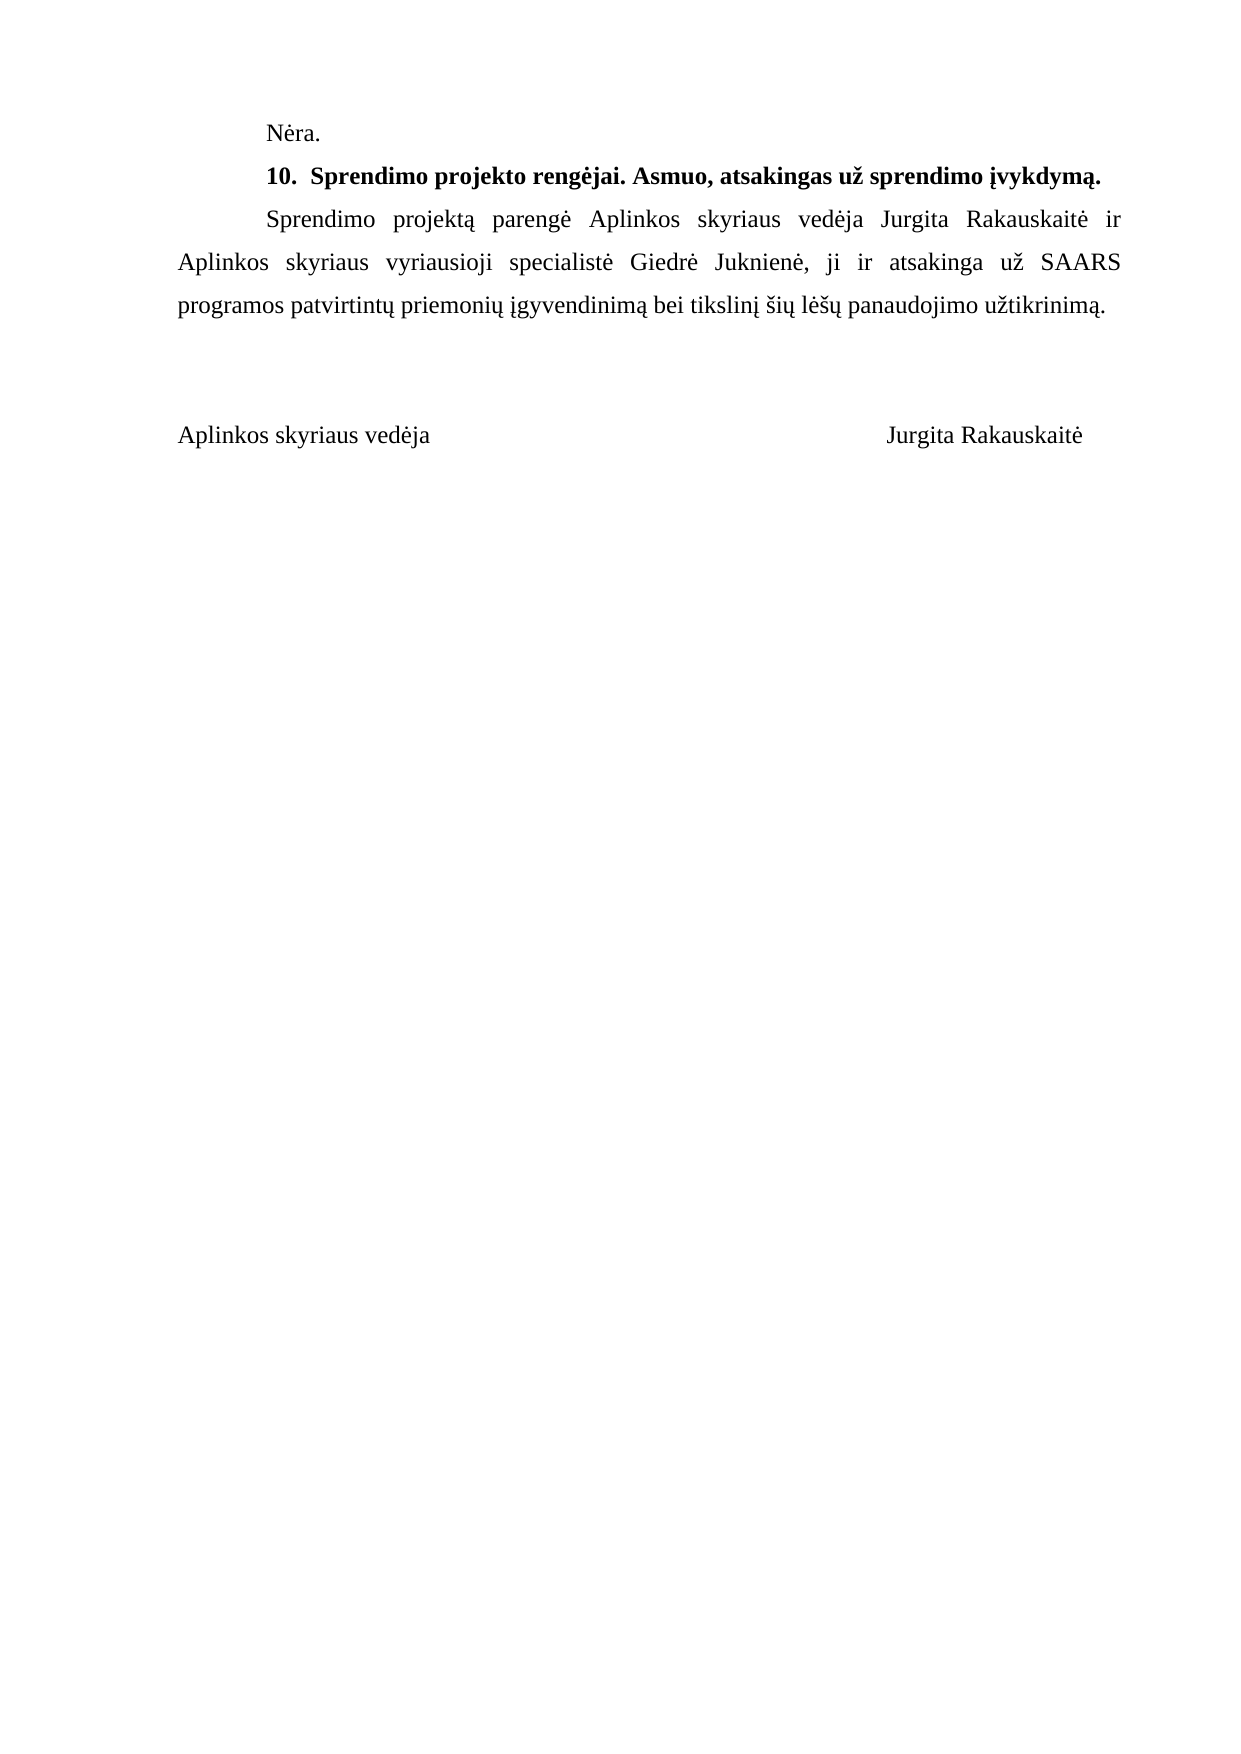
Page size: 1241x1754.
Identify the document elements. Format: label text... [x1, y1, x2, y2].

text Sprendimo projektą parengė Aplinkos skyriaus vedėja Jurgita Rakauskaitė ir Aplinkos skyriaus vyriausioji specialistė Giedrė Juknienė, ji ir atsakinga už SAARS programos patvirtintų priemonių įgyvendinimą bei tikslinį šių lėšų panaudojimo užtikrinimą. [177, 204, 1122, 319]
text Nėra. [177, 118, 1122, 147]
text 10. Sprendimo projekto rengėjai. Asmuo, atsakingas už sprendimo įvykdymą. [177, 161, 1122, 190]
text Aplinkos skyriaus vedėja Jurgita Rakauskaitė [177, 420, 1122, 449]
